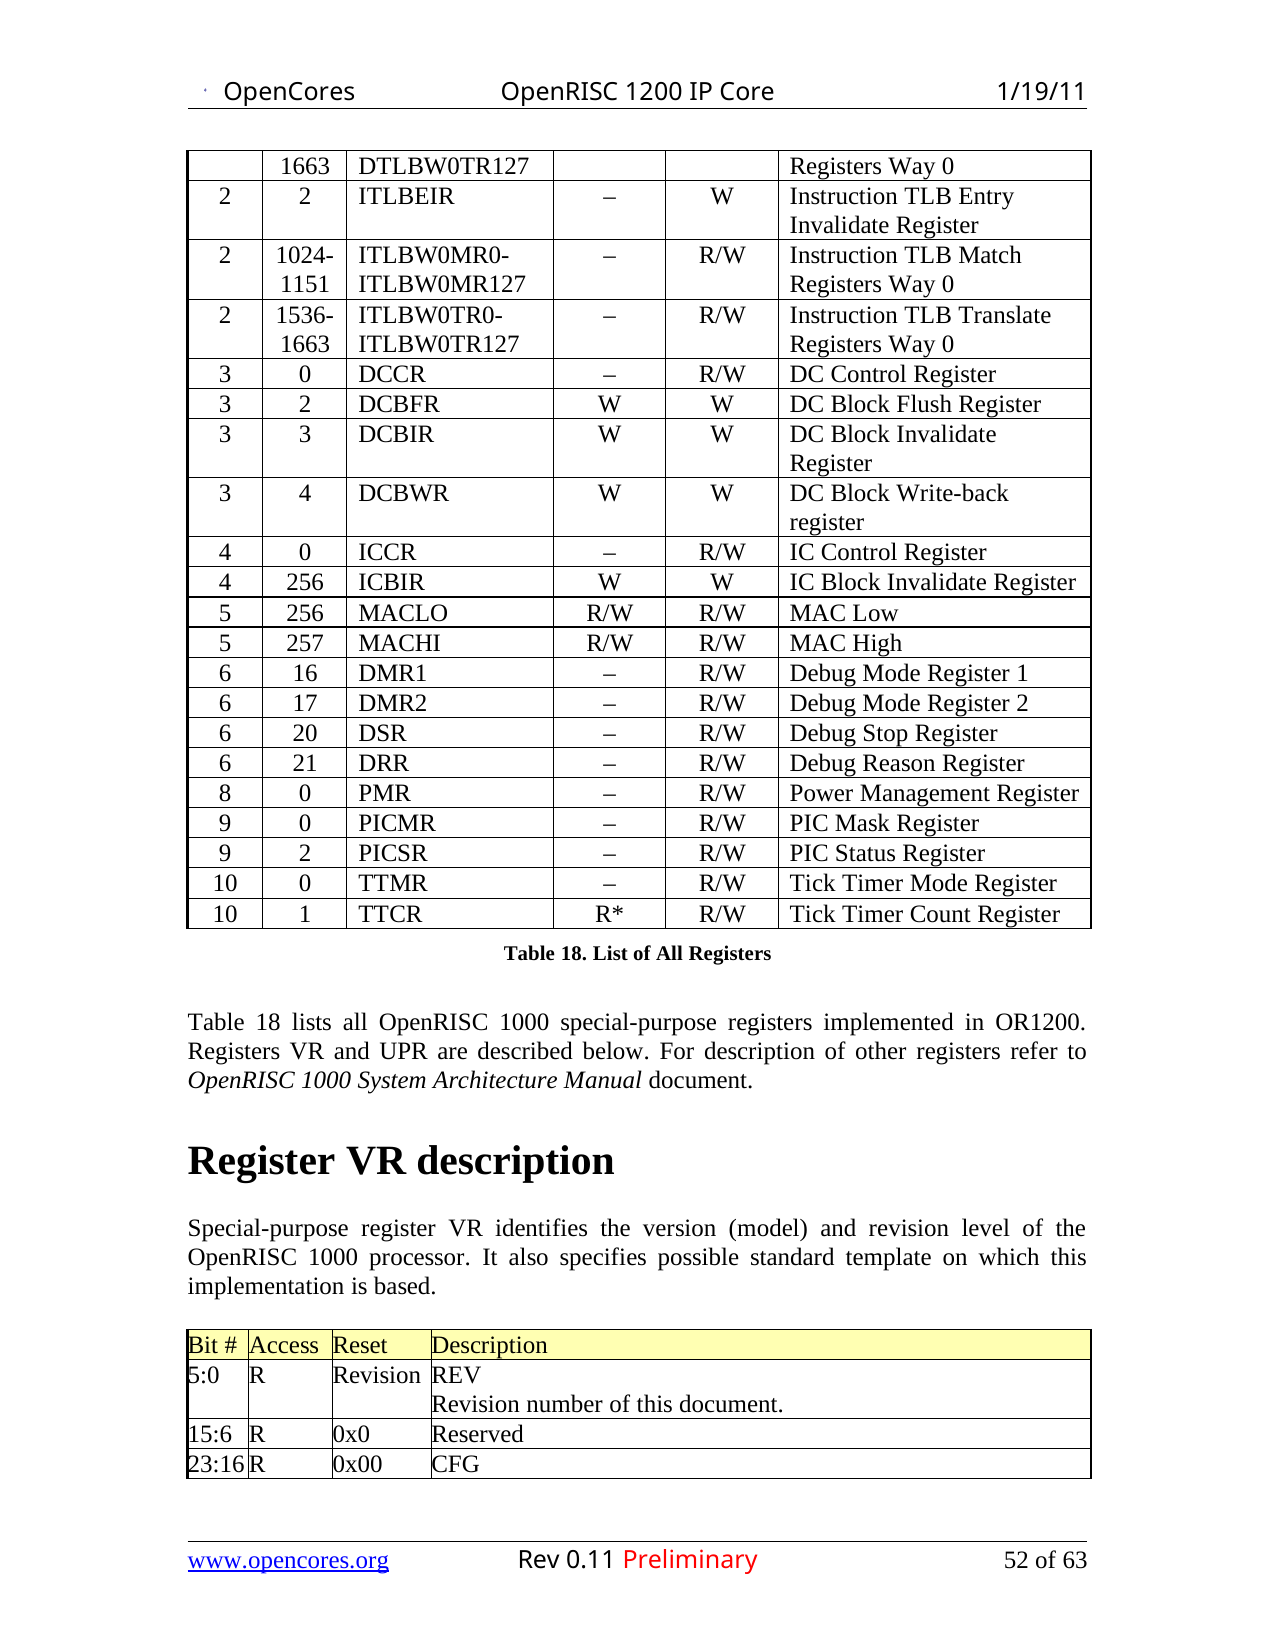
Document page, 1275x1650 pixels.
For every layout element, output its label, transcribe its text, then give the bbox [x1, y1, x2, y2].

table_cell DMR2 [347, 688, 553, 717]
table_cell R/W [666, 868, 778, 897]
table_cell TTCR [347, 899, 553, 927]
table_cell DTLBW0TR127 [347, 151, 553, 180]
table_cell 5 [189, 598, 262, 626]
table_cell PICMR [347, 808, 553, 837]
table_cell 0 [263, 359, 346, 388]
table_cell ITLBW0MR0-ITLBW0MR127 [347, 240, 553, 298]
table_cell R/W [666, 688, 778, 717]
table_cell IC Block Invalidate Register [779, 567, 1090, 596]
table_cell 9 [189, 838, 262, 867]
table_cell – [554, 748, 665, 777]
table_cell – [554, 181, 665, 239]
table_cell 1663 [263, 151, 346, 180]
table_cell Instruction TLB Match Registers Way 0 [779, 240, 1090, 298]
table_cell TTMR [347, 868, 553, 897]
table_cell 3 [189, 359, 262, 388]
table_cell – [554, 778, 665, 807]
table_cell Instruction TLB Translate Registers Way 0 [779, 300, 1090, 358]
table_cell DSR [347, 718, 553, 747]
table_cell Power Management Register [779, 778, 1090, 807]
table_cell R/W [666, 300, 778, 358]
table_cell – [554, 658, 665, 687]
table_cell Debug Stop Register [779, 718, 1090, 747]
table_cell 1024-1151 [263, 240, 346, 298]
table_cell 21 [263, 748, 346, 777]
table_header Description [432, 1330, 1090, 1359]
table_cell DC Block Write-back register [779, 478, 1090, 536]
table_cell – [554, 240, 665, 298]
table_cell 1 [263, 899, 346, 927]
table_cell – [554, 359, 665, 388]
table_cell 8 [189, 778, 262, 807]
table_cell 10 [189, 868, 262, 897]
text Table 18 lists all OpenRISC 1000 special-purpose registers implemented in OR1200. Registers VR and UPR are described below. For description of other registers refer to OpenRISC 1000 System Architecture Manual document. [187, 1007, 1087, 1094]
table_cell MACLO [347, 598, 553, 626]
table_cell – [554, 688, 665, 717]
table_cell – [554, 808, 665, 837]
table_header Access [249, 1330, 332, 1359]
table_cell 2 [263, 838, 346, 867]
table_cell 257 [263, 628, 346, 657]
table_cell 0 [263, 868, 346, 897]
table_cell W [666, 181, 778, 239]
table_cell PMR [347, 778, 553, 807]
table_cell 3 [263, 419, 346, 477]
table_cell 3 [189, 419, 262, 477]
table_cell R/W [666, 748, 778, 777]
table_cell [189, 151, 262, 180]
table_cell 6 [189, 658, 262, 687]
table_cell DCBIR [347, 419, 553, 477]
table_cell 0x00 [333, 1449, 431, 1478]
table_cell IC Control Register [779, 537, 1090, 566]
table_cell DRR [347, 748, 553, 777]
table_cell W [666, 567, 778, 596]
subtitle Register VR description [187, 1135, 1087, 1183]
table_cell R [249, 1419, 332, 1448]
table_cell 0 [263, 537, 346, 566]
table_cell 6 [189, 748, 262, 777]
table_cell ICBIR [347, 567, 553, 596]
table_cell W [554, 389, 665, 418]
table_cell 3 [189, 478, 262, 536]
table_cell 256 [263, 598, 346, 626]
table_cell 4 [189, 537, 262, 566]
table_cell PIC Status Register [779, 838, 1090, 867]
table_cell 4 [189, 567, 262, 596]
table_cell Instruction TLB Entry Invalidate Register [779, 181, 1090, 239]
table_cell W [554, 419, 665, 477]
table_cell Tick Timer Count Register [779, 899, 1090, 927]
table_cell 15:6 [189, 1419, 248, 1448]
table_cell 5:0 [189, 1360, 248, 1418]
table_cell 16 [263, 658, 346, 687]
table_cell 10 [189, 899, 262, 927]
table_cell 1536-1663 [263, 300, 346, 358]
table_cell W [666, 389, 778, 418]
table_cell 2 [189, 240, 262, 298]
text Special-purpose register VR identifies the version (model) and revision level of the OpenRISC 1000 processor. It also specifies possible standard template on which this implementation is based. [187, 1212, 1087, 1300]
table_cell REV Revision number of this document. [432, 1360, 1090, 1418]
table_cell – [554, 300, 665, 358]
table_cell R/W [666, 658, 778, 687]
table_cell MAC Low [779, 598, 1090, 626]
table_cell ITLBEIR [347, 181, 553, 239]
table_cell ITLBW0TR0-ITLBW0TR127 [347, 300, 553, 358]
table_cell R/W [666, 240, 778, 298]
table_cell DMR1 [347, 658, 553, 687]
table_cell 6 [189, 718, 262, 747]
table_cell 20 [263, 718, 346, 747]
table_cell DC Block Invalidate Register [779, 419, 1090, 477]
table_cell ICCR [347, 537, 553, 566]
table_cell MAC High [779, 628, 1090, 657]
table_cell Debug Mode Register 1 [779, 658, 1090, 687]
table_cell [666, 151, 778, 180]
table_cell 3 [189, 389, 262, 418]
table_cell DCCR [347, 359, 553, 388]
table_cell – [554, 718, 665, 747]
table_cell R* [554, 899, 665, 927]
table_cell R [249, 1360, 332, 1418]
table_header Reset [333, 1330, 431, 1359]
table_cell 5 [189, 628, 262, 657]
table_cell PICSR [347, 838, 553, 867]
table_cell 0 [263, 778, 346, 807]
table_cell 0x0 [333, 1419, 431, 1448]
table_cell 0 [263, 808, 346, 837]
table_cell R/W [666, 537, 778, 566]
table_cell Reserved [432, 1419, 1090, 1448]
table_cell 2 [263, 181, 346, 239]
table_cell R/W [666, 628, 778, 657]
table_header Bit # [189, 1330, 248, 1359]
table_cell CFG [432, 1449, 1090, 1478]
table_cell DC Control Register [779, 359, 1090, 388]
table_cell Debug Reason Register [779, 748, 1090, 777]
table_cell 9 [189, 808, 262, 837]
table_cell Revision [333, 1360, 431, 1418]
table_cell MACHI [347, 628, 553, 657]
table_cell R/W [666, 838, 778, 867]
table_cell Tick Timer Mode Register [779, 868, 1090, 897]
table_cell – [554, 868, 665, 897]
table_cell R/W [666, 359, 778, 388]
table_cell 2 [189, 300, 262, 358]
table_cell W [666, 419, 778, 477]
table_cell 6 [189, 688, 262, 717]
table_cell Registers Way 0 [779, 151, 1090, 180]
table_cell DCBWR [347, 478, 553, 536]
table_cell R/W [666, 718, 778, 747]
table_cell R/W [554, 628, 665, 657]
table_cell R/W [666, 598, 778, 626]
table_cell 17 [263, 688, 346, 717]
table_cell R [249, 1449, 332, 1478]
table_cell 2 [263, 389, 346, 418]
table_cell W [666, 478, 778, 536]
table_cell DCBFR [347, 389, 553, 418]
table_cell – [554, 838, 665, 867]
table_cell – [554, 537, 665, 566]
table_cell Debug Mode Register 2 [779, 688, 1090, 717]
table_cell R/W [666, 778, 778, 807]
table_cell W [554, 478, 665, 536]
table_cell R/W [666, 899, 778, 927]
table_cell PIC Mask Register [779, 808, 1090, 837]
table_cell R/W [666, 808, 778, 837]
text Table 18. List of All Registers [187, 941, 1087, 965]
table_cell [554, 151, 665, 180]
table_cell W [554, 567, 665, 596]
table_cell 23:16 [189, 1449, 248, 1478]
table_cell R/W [554, 598, 665, 626]
table_cell 256 [263, 567, 346, 596]
table_cell 2 [189, 181, 262, 239]
table_cell 4 [263, 478, 346, 536]
table_cell DC Block Flush Register [779, 389, 1090, 418]
